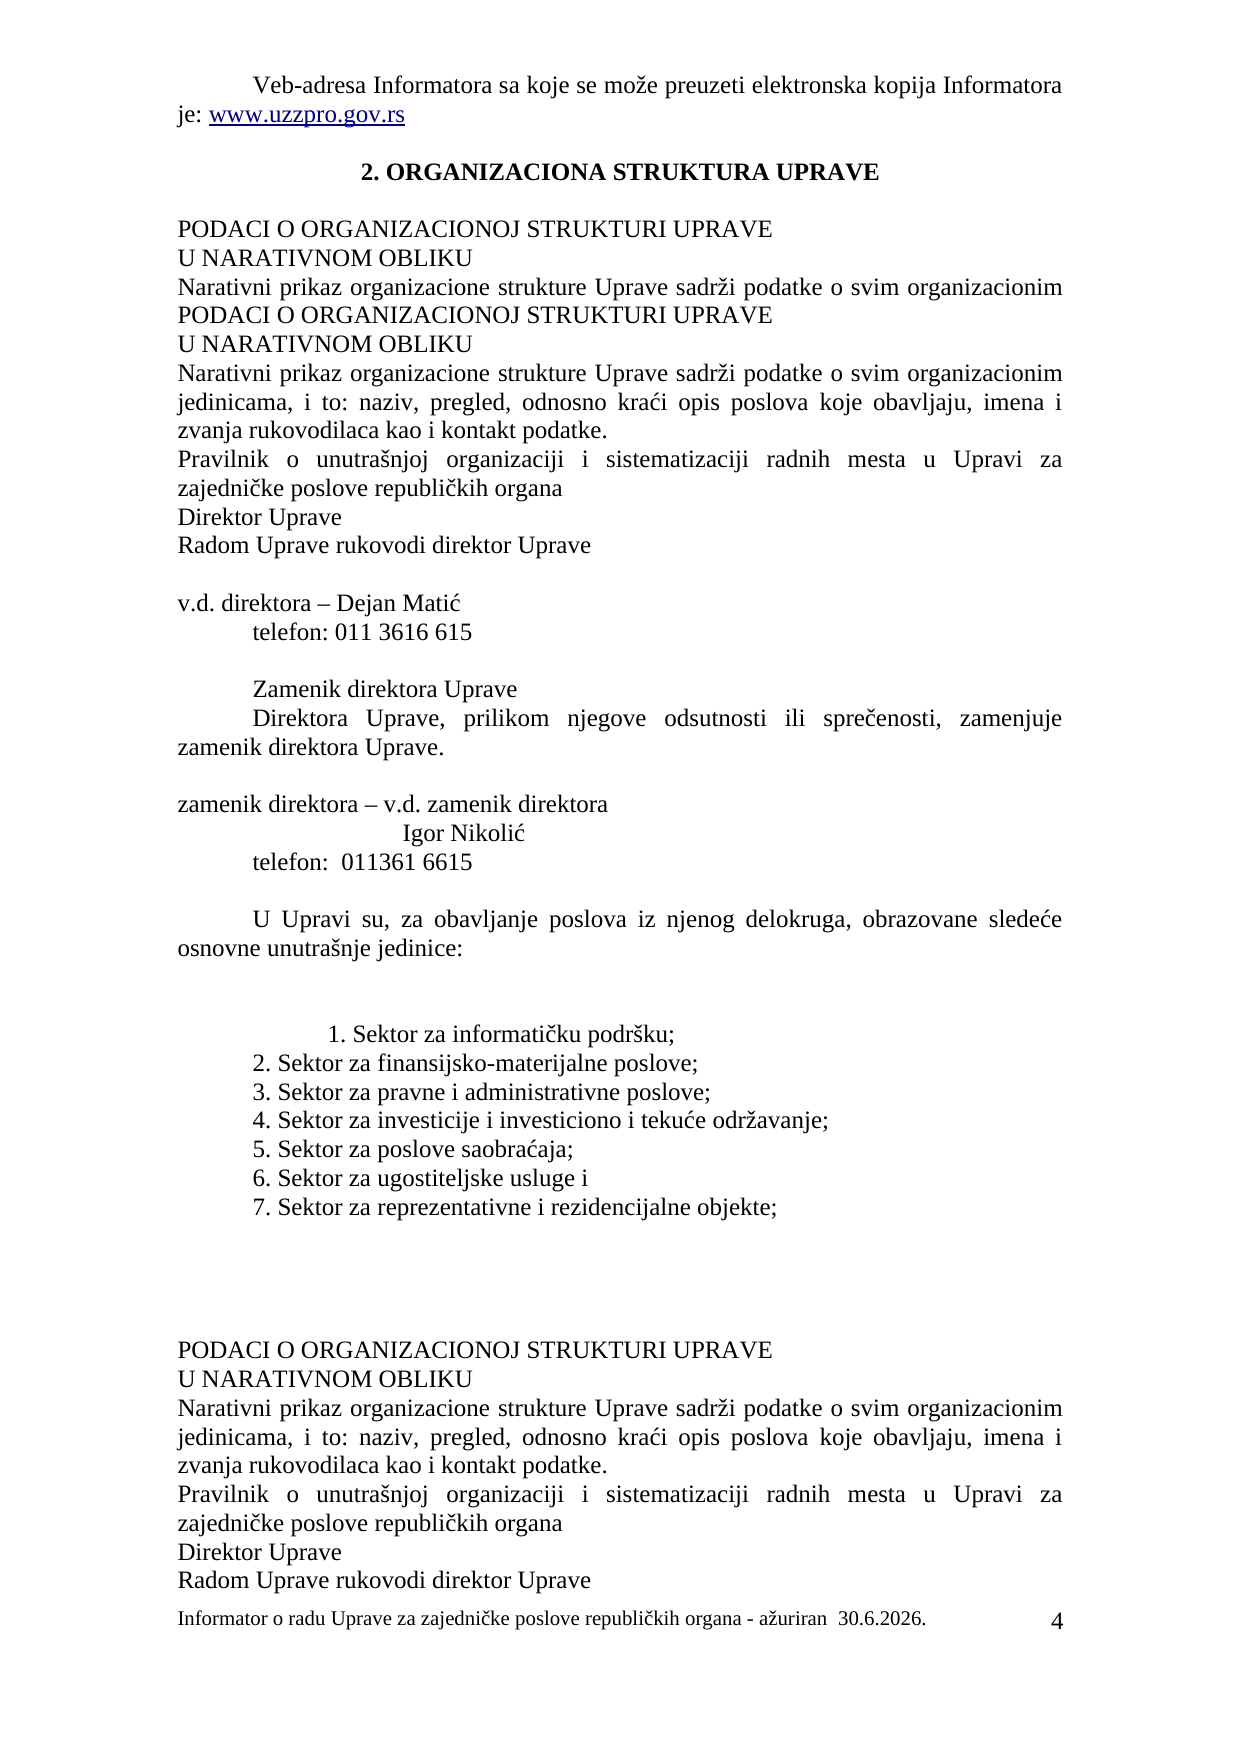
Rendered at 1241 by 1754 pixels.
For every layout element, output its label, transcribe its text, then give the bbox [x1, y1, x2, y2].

subtitle Veb-adresa Informatora sa koje se može preuzeti elektronska kopija Informatora je: www.uzzpro.gov.rs [177, 70, 1063, 128]
subtitle zamenik direktora – v.d. zamenik direktora [177, 789, 1063, 818]
subtitle Zamenik direktora Uprave [177, 674, 1063, 703]
subtitle U Upravi su, za obavljanje poslova iz njenog delokruga, obrazovane sledeće osnovne unutrašnje jedinice: [177, 904, 1063, 962]
subtitle PODACI O ORGANIZACIONOJ STRUKTURI UPRAVE [177, 214, 1063, 243]
subtitle v.d. direktora – Dejan Matić [177, 588, 1063, 617]
subtitle Pravilnik o unutrašnjoj organizaciji i sistematizaciji radnih mesta u Upravi za zajedničke poslove republičkih organa [177, 1479, 1063, 1537]
subtitle 7. Sektor za reprezentativne i rezidencijalne objekte; [177, 1192, 1063, 1220]
subtitle Direktor Uprave [177, 502, 1063, 530]
subtitle Radom Uprave rukovodi direktor Uprave [177, 1565, 1063, 1594]
subtitle 3. Sektor za pravne i administrativne poslove; [177, 1077, 1063, 1105]
subtitle 4. Sektor za investicije i investiciono i tekuće održavanje; [177, 1105, 1063, 1134]
subtitle Narativni prikaz organizacione strukture Uprave sadrži podatke o svim organizacionim PODACI O ORGANIZACIONOJ STRUKTURI UPRAVE [177, 272, 1063, 329]
subtitle Radom Uprave rukovodi direktor Uprave [177, 530, 1063, 559]
subtitle telefon: 011361 6615 [177, 847, 1063, 875]
subtitle U NARATIVNOM OBLIKU [177, 1364, 1063, 1393]
subtitle telefon: 011 3616 615 [177, 617, 1063, 645]
subtitle 2. ORGANIZACIONA STRUKTURA UPRAVE [177, 157, 1063, 185]
subtitle 2. Sektor za finansijsko-materijalne poslove; [177, 1048, 1063, 1077]
subtitle Igor Nikolić [327, 818, 1063, 847]
subtitle Narativni prikaz organizacione strukture Uprave sadrži podatke o svim organizacionim jedinicama, i to: naziv, pregled, odnosno kraći opis poslova koje obavljaju, imena i zvanja rukovodilaca kao i kontakt podatke. [177, 1393, 1063, 1479]
subtitle Direktor Uprave [177, 1537, 1063, 1565]
subtitle Narativni prikaz organizacione strukture Uprave sadrži podatke o svim organizacionim jedinicama, i to: naziv, pregled, odnosno kraći opis poslova koje obavljaju, imena i zvanja rukovodilaca kao i kontakt podatke. [177, 358, 1063, 444]
subtitle 5. Sektor za poslove saobraćaja; [177, 1134, 1063, 1163]
subtitle U NARATIVNOM OBLIKU [177, 329, 1063, 358]
subtitle 6. Sektor za ugostiteljske usluge i [177, 1163, 1063, 1192]
subtitle Pravilnik o unutrašnjoj organizaciji i sistematizaciji radnih mesta u Upravi za zajedničke poslove republičkih organa [177, 444, 1063, 502]
subtitle U NARATIVNOM OBLIKU [177, 243, 1063, 272]
subtitle PODACI O ORGANIZACIONOJ STRUKTURI UPRAVE [177, 1335, 1063, 1364]
subtitle 1. Sektor za informatičku podršku; [177, 1019, 1063, 1048]
subtitle Direktora Uprave, prilikom njegove odsutnosti ili sprečenosti, zamenjuje zamenik direktora Uprave. [177, 703, 1063, 760]
